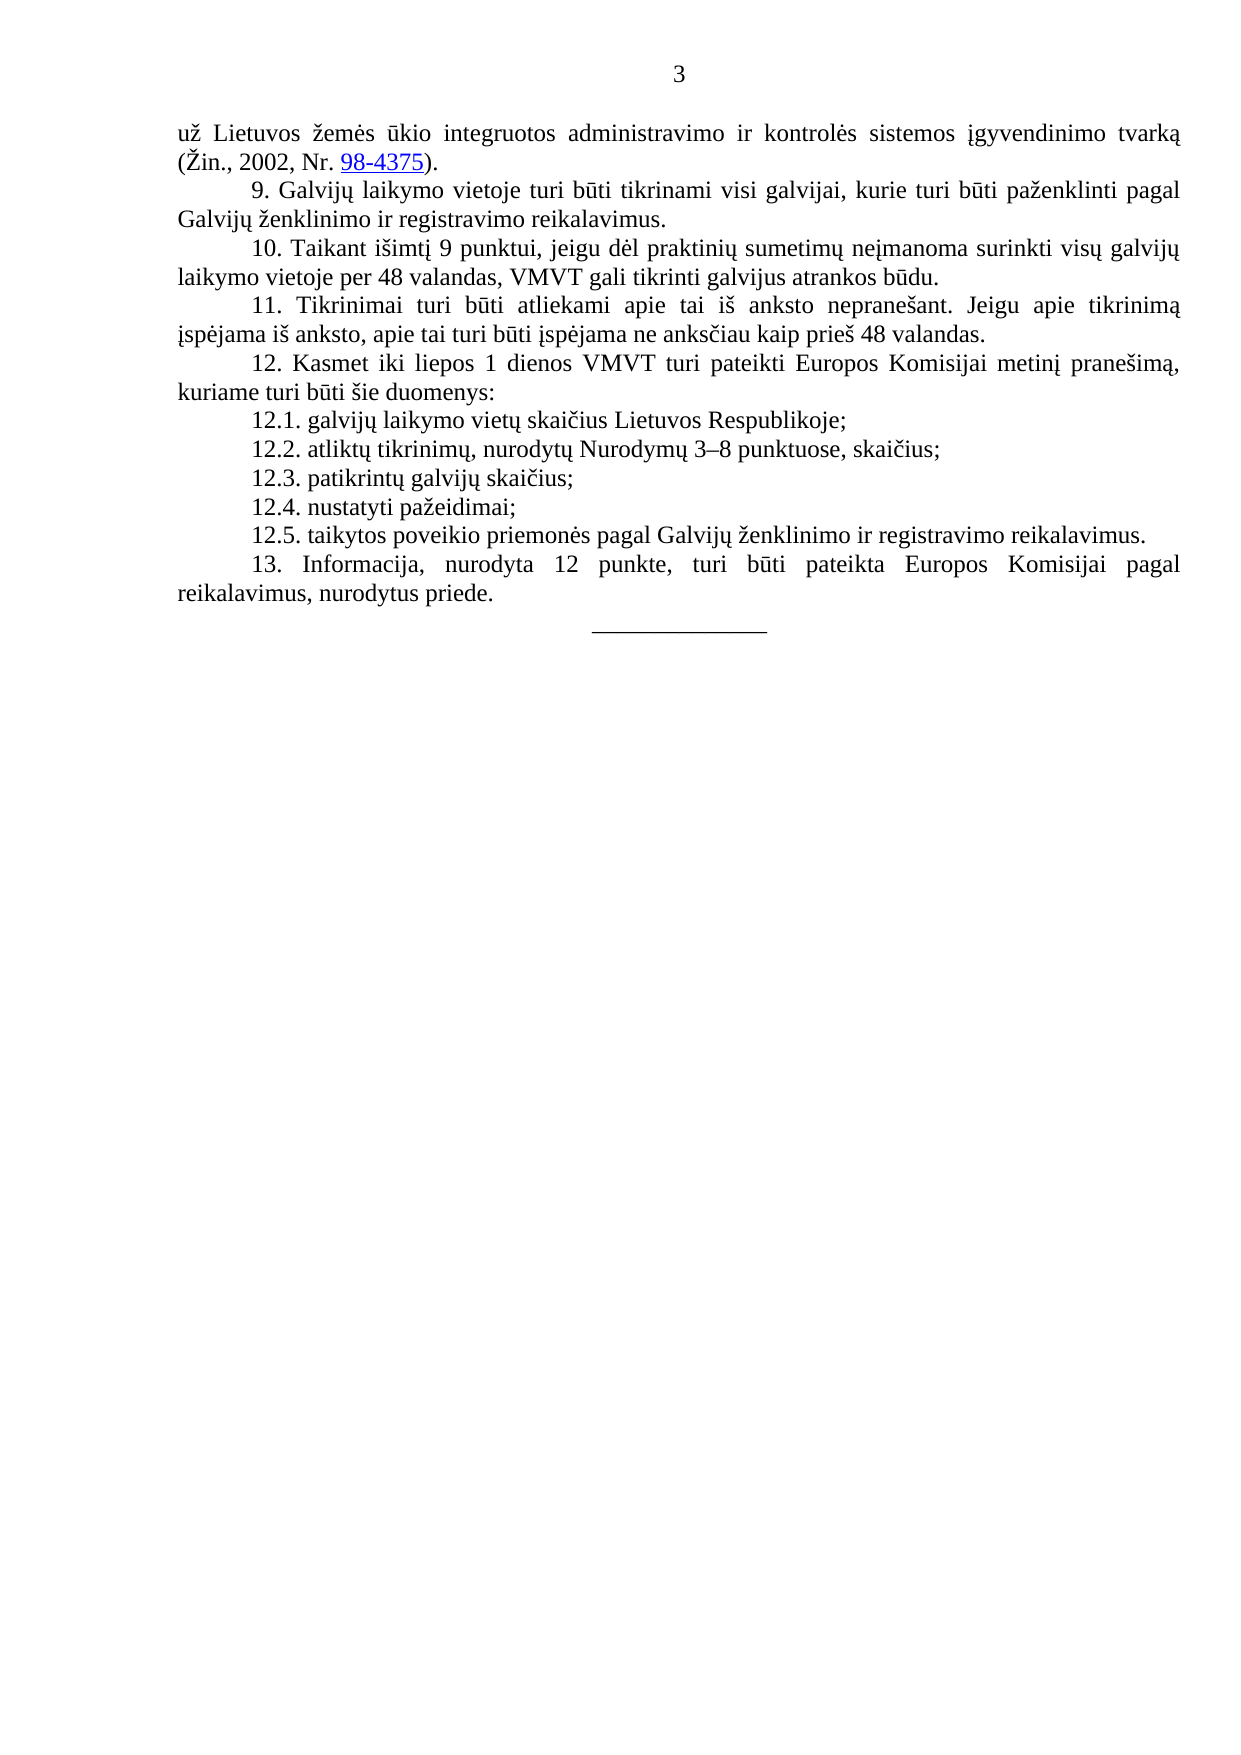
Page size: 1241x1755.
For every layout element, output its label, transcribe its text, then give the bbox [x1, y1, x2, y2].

text už Lietuvos žemės ūkio integruotos administravimo ir kontrolės sistemos įgyvendinimo tvarką (Žin., 2002, Nr. 98-4375). [177, 118, 1181, 176]
text 11. Tikrinimai turi būti atliekami apie tai iš anksto nepranešant. Jeigu apie tikrinimą įspėjama iš anksto, apie tai turi būti įspėjama ne anksčiau kaip prieš 48 valandas. [177, 291, 1181, 348]
text 12.5. taikytos poveikio priemonės pagal Galvijų ženklinimo ir registravimo reikalavimus. [177, 521, 1181, 549]
text ______________ [177, 607, 1181, 636]
text 12.1. galvijų laikymo vietų skaičius Lietuvos Respublikoje; [177, 406, 1181, 434]
text 12.2. atliktų tikrinimų, nurodytų Nurodymų 3–8 punktuose, skaičius; [177, 434, 1181, 463]
text 12.4. nustatyti pažeidimai; [177, 492, 1181, 521]
text 12.3. patikrintų galvijų skaičius; [177, 463, 1181, 492]
text 10. Taikant išimtį 9 punktui, jeigu dėl praktinių sumetimų neįmanoma surinkti visų galvijų laikymo vietoje per 48 valandas, VMVT gali tikrinti galvijus atrankos būdu. [177, 233, 1181, 291]
text 9. Galvijų laikymo vietoje turi būti tikrinami visi galvijai, kurie turi būti paženklinti pagal Galvijų ženklinimo ir registravimo reikalavimus. [177, 176, 1181, 233]
text 13. Informacija, nurodyta 12 punkte, turi būti pateikta Europos Komisijai pagal reikalavimus, nurodytus priede. [177, 549, 1181, 607]
text 12. Kasmet iki liepos 1 dienos VMVT turi pateikti Europos Komisijai metinį pranešimą, kuriame turi būti šie duomenys: [177, 348, 1181, 406]
